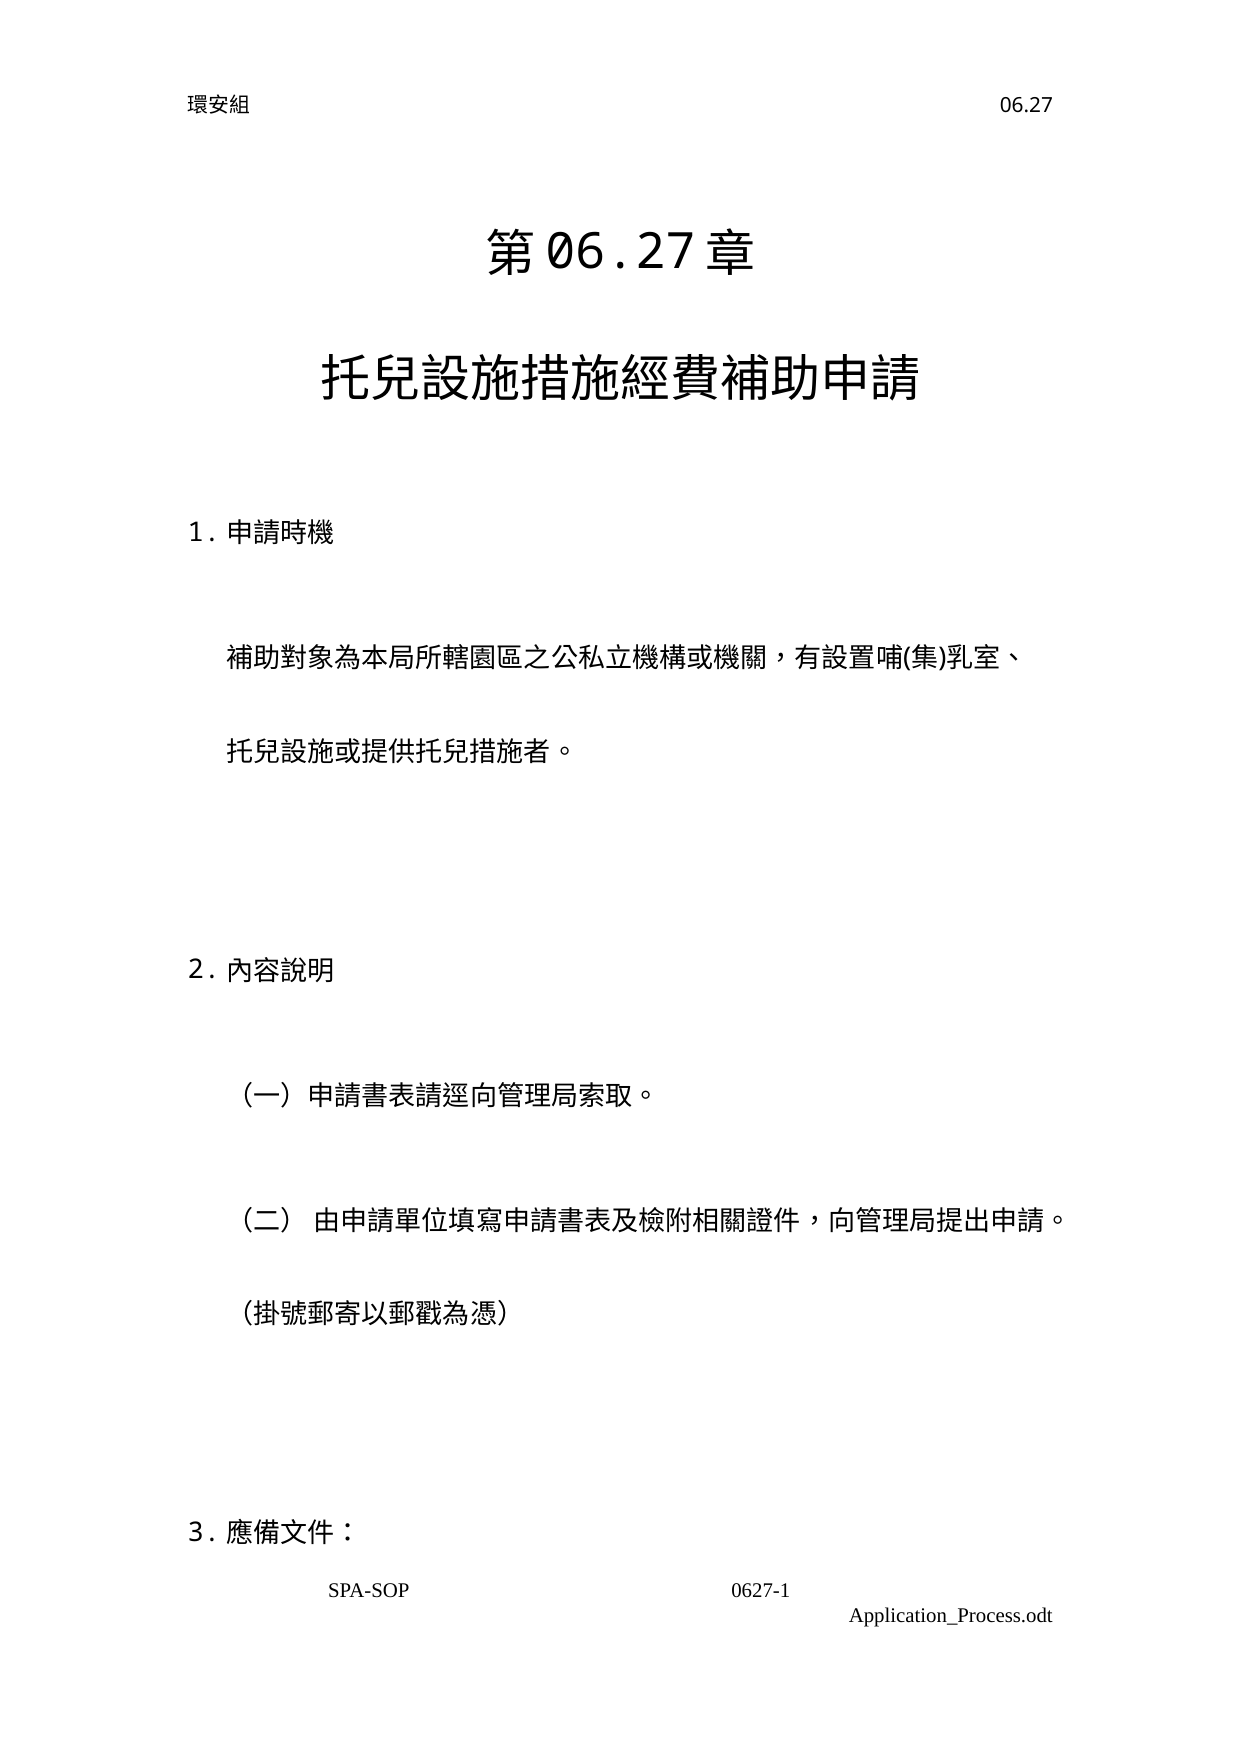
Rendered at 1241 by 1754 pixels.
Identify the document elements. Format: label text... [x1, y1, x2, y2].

text （一）申請書表請逕向管理局索取。 [226, 1052, 1053, 1114]
list 內容說明 [187, 927, 1053, 989]
text 補助對象為本局所轄園區之公私立機構或機關，有設置哺(集)乳室、托兒設施或提供托兒措施者。 [226, 614, 1053, 770]
text 第06.27章 [187, 177, 1053, 302]
text 托兒設施措施經費補助申請 [187, 302, 1053, 427]
list 應備文件： [187, 1489, 1053, 1552]
list 申請時機 [187, 489, 1053, 552]
text （二） 由申請單位填寫申請書表及檢附相關證件，向管理局提出申請。（掛號郵寄以郵戳為憑） [226, 1177, 1053, 1333]
